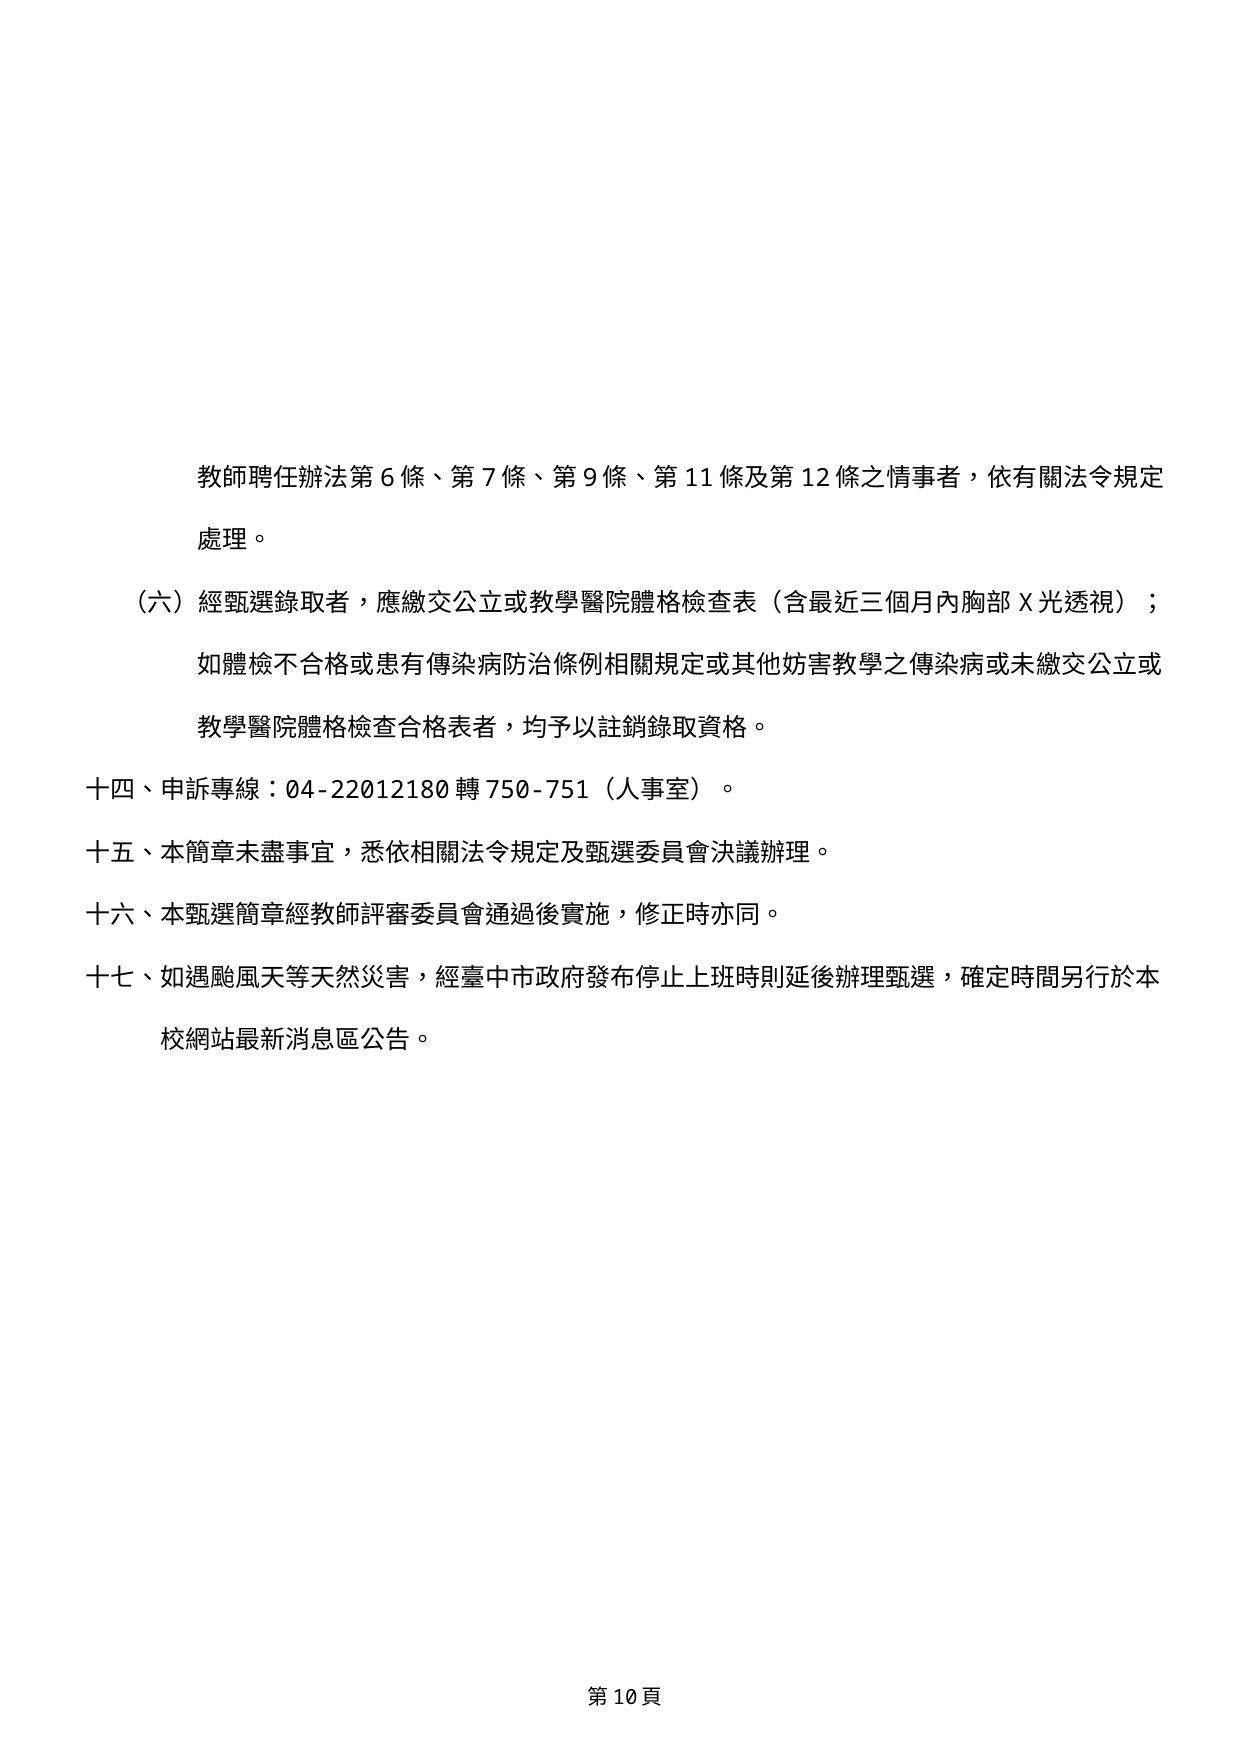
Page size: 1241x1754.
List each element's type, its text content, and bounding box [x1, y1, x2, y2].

text 教師聘任辦法第6條、第7條、第9條、第11條及第12條之情事者，依有關法令規定處理。 [122, 434, 1165, 559]
text 十五、本簡章未盡事宜，悉依相關法令規定及甄選委員會決議辦理。 [85, 809, 1165, 871]
text 十六、本甄選簡章經教師評審委員會通過後實施，修正時亦同。 [85, 871, 1165, 934]
text 十七、如遇颱風天等天然災害，經臺中市政府發布停止上班時則延後辦理甄選，確定時間另行於本校網站最新消息區公告。 [85, 934, 1165, 1059]
text 十四、申訴專線：04-22012180轉750-751（人事室）。 [85, 746, 1165, 809]
text （六）經甄選錄取者，應繳交公立或教學醫院體格檢查表（含最近三個月內胸部X光透視）；如體檢不合格或患有傳染病防治條例相關規定或其他妨害教學之傳染病或未繳交公立或教學醫院體格檢查合格表者，均予以註銷錄取資格。 [122, 559, 1165, 746]
